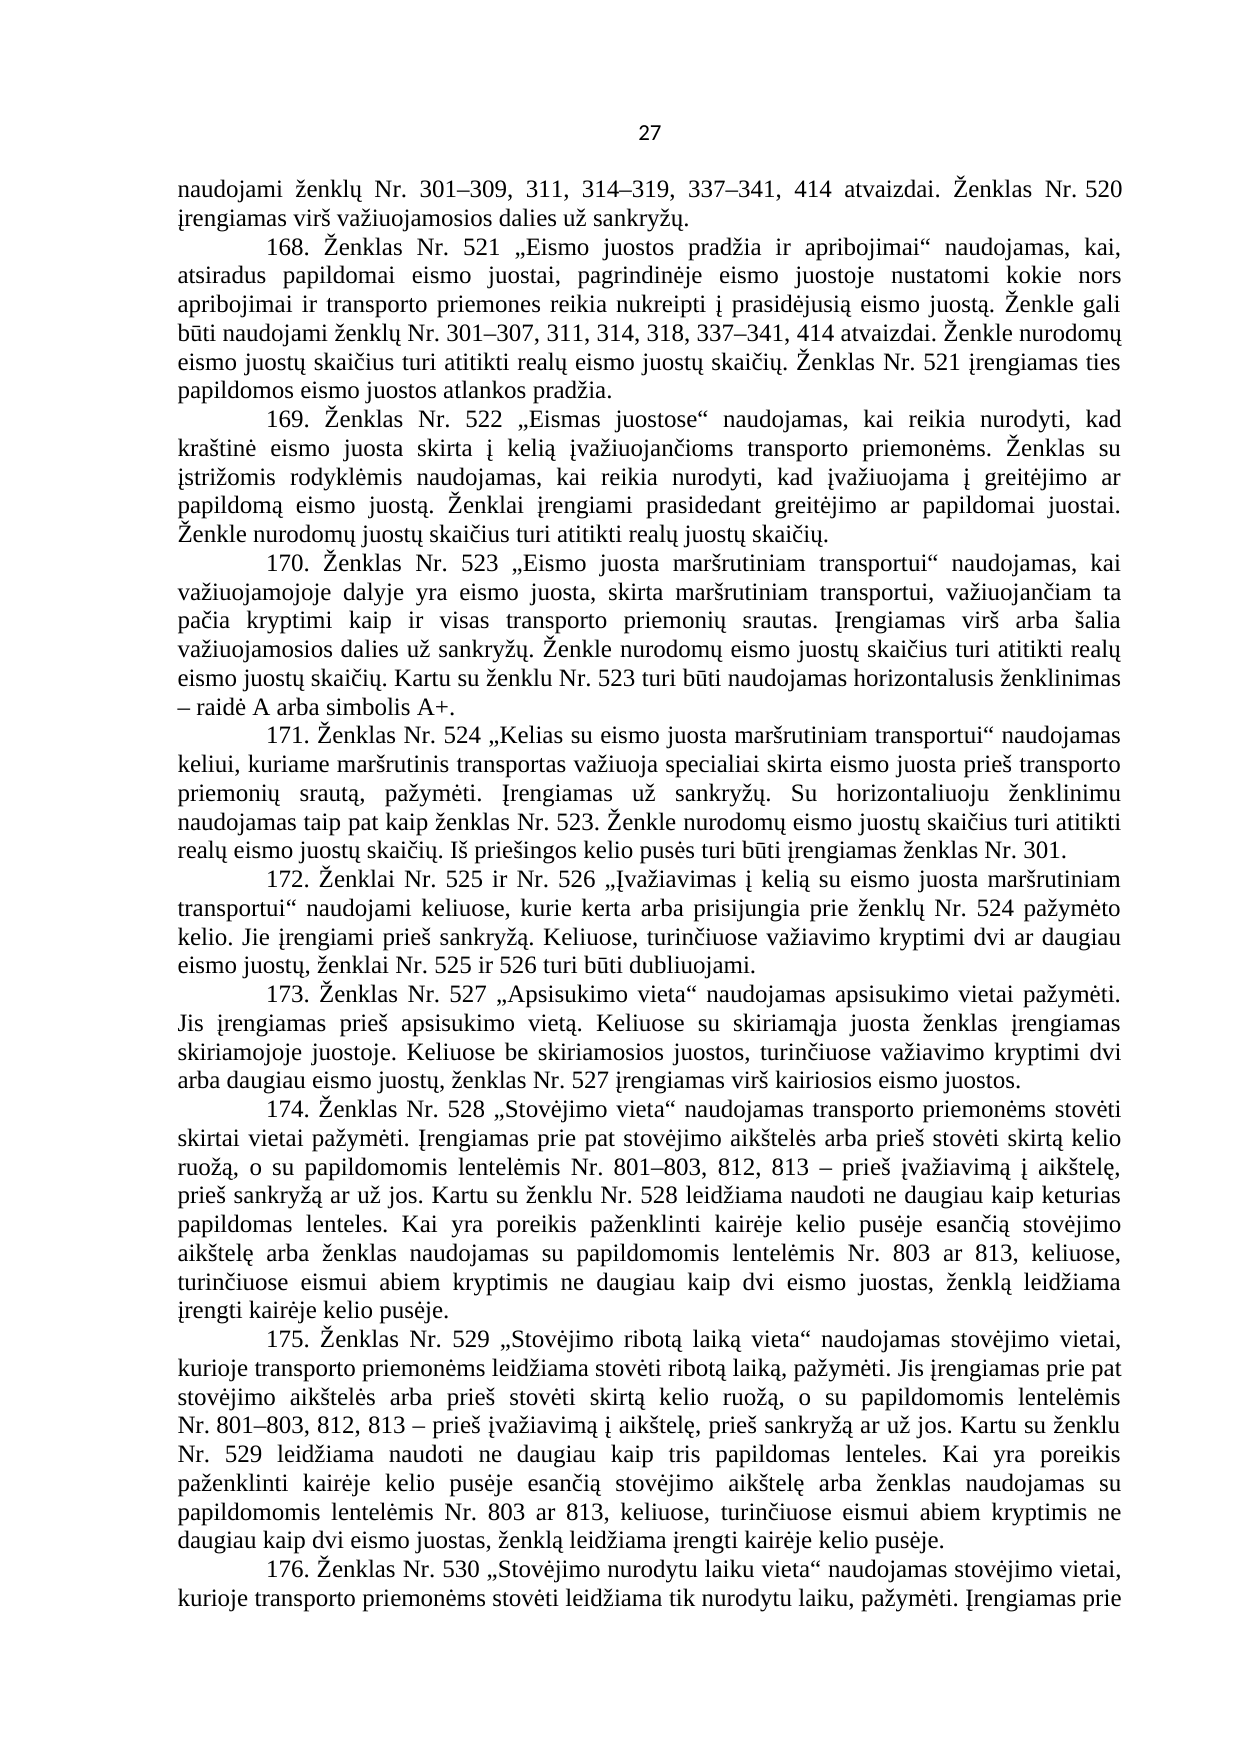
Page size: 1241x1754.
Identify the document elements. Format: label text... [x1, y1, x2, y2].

text 176. Ženklas Nr. 530 „Stovėjimo nurodytu laiku vieta“ naudojamas stovėjimo vietai, kurioje transporto priemonėms stovėti leidžiama tik nurodytu laiku, pažymėti. Įrengiamas prie [177, 1554, 1122, 1612]
text 169. Ženklas Nr. 522 „Eismas juostose“ naudojamas, kai reikia nurodyti, kad kraštinė eismo juosta skirta į kelią įvažiuojančioms transporto priemonėms. Ženklas su įstrižomis rodyklėmis naudojamas, kai reikia nurodyti, kad įvažiuojama į greitėjimo ar papildomą eismo juostą. Ženklai įrengiami prasidedant greitėjimo ar papildomai juostai. Ženkle nurodomų juostų skaičius turi atitikti realų juostų skaičių. [177, 404, 1122, 548]
text 174. Ženklas Nr. 528 „Stovėjimo vieta“ naudojamas transporto priemonėms stovėti skirtai vietai pažymėti. Įrengiamas prie pat stovėjimo aikštelės arba prieš stovėti skirtą kelio ruožą, o su papildomomis lentelėmis Nr. 801–803, 812, 813 – prieš įvažiavimą į aikštelę, prieš sankryžą ar už jos. Kartu su ženklu Nr. 528 leidžiama naudoti ne daugiau kaip keturias papildomas lenteles. Kai yra poreikis paženklinti kairėje kelio pusėje esančią stovėjimo aikštelę arba ženklas naudojamas su papildomomis lentelėmis Nr. 803 ar 813, keliuose, turinčiuose eismui abiem kryptimis ne daugiau kaip dvi eismo juostas, ženklą leidžiama įrengti kairėje kelio pusėje. [177, 1094, 1122, 1324]
text 175. Ženklas Nr. 529 „Stovėjimo ribotą laiką vieta“ naudojamas stovėjimo vietai, kurioje transporto priemonėms leidžiama stovėti ribotą laiką, pažymėti. Jis įrengiamas prie pat stovėjimo aikštelės arba prieš stovėti skirtą kelio ruožą, o su papildomomis lentelėmis Nr. 801–803, 812, 813 – prieš įvažiavimą į aikštelę, prieš sankryžą ar už jos. Kartu su ženklu Nr. 529 leidžiama naudoti ne daugiau kaip tris papildomas lenteles. Kai yra poreikis paženklinti kairėje kelio pusėje esančią stovėjimo aikštelę arba ženklas naudojamas su papildomomis lentelėmis Nr. 803 ar 813, keliuose, turinčiuose eismui abiem kryptimis ne daugiau kaip dvi eismo juostas, ženklą leidžiama įrengti kairėje kelio pusėje. [177, 1324, 1122, 1554]
text naudojami ženklų Nr. 301–309, 311, 314–319, 337–341, 414 atvaizdai. Ženklas Nr. 520 įrengiamas virš važiuojamosios dalies už sankryžų. [177, 174, 1122, 232]
text 173. Ženklas Nr. 527 „Apsisukimo vieta“ naudojamas apsisukimo vietai pažymėti. Jis įrengiamas prieš apsisukimo vietą. Keliuose su skiriamąja juosta ženklas įrengiamas skiriamojoje juostoje. Keliuose be skiriamosios juostos, turinčiuose važiavimo kryptimi dvi arba daugiau eismo juostų, ženklas Nr. 527 įrengiamas virš kairiosios eismo juostos. [177, 979, 1122, 1094]
text 172. Ženklai Nr. 525 ir Nr. 526 „Įvažiavimas į kelią su eismo juosta maršrutiniam transportui“ naudojami keliuose, kurie kerta arba prisijungia prie ženklų Nr. 524 pažymėto kelio. Jie įrengiami prieš sankryžą. Keliuose, turinčiuose važiavimo kryptimi dvi ar daugiau eismo juostų, ženklai Nr. 525 ir 526 turi būti dubliuojami. [177, 864, 1122, 979]
text 171. Ženklas Nr. 524 „Kelias su eismo juosta maršrutiniam transportui“ naudojamas keliui, kuriame maršrutinis transportas važiuoja specialiai skirta eismo juosta prieš transporto priemonių srautą, pažymėti. Įrengiamas už sankryžų. Su horizontaliuoju ženklinimu naudojamas taip pat kaip ženklas Nr. 523. Ženkle nurodomų eismo juostų skaičius turi atitikti realų eismo juostų skaičių. Iš priešingos kelio pusės turi būti įrengiamas ženklas Nr. 301. [177, 720, 1122, 864]
text 168. Ženklas Nr. 521 „Eismo juostos pradžia ir apribojimai“ naudojamas, kai, atsiradus papildomai eismo juostai, pagrindinėje eismo juostoje nustatomi kokie nors apribojimai ir transporto priemones reikia nukreipti į prasidėjusią eismo juostą. Ženkle gali būti naudojami ženklų Nr. 301–307, 311, 314, 318, 337–341, 414 atvaizdai. Ženkle nurodomų eismo juostų skaičius turi atitikti realų eismo juostų skaičių. Ženklas Nr. 521 įrengiamas ties papildomos eismo juostos atlankos pradžia. [177, 232, 1122, 404]
text 170. Ženklas Nr. 523 „Eismo juosta maršrutiniam transportui“ naudojamas, kai važiuojamojoje dalyje yra eismo juosta, skirta maršrutiniam transportui, važiuojančiam ta pačia kryptimi kaip ir visas transporto priemonių srautas. Įrengiamas virš arba šalia važiuojamosios dalies už sankryžų. Ženkle nurodomų eismo juostų skaičius turi atitikti realų eismo juostų skaičių. Kartu su ženklu Nr. 523 turi būti naudojamas horizontalusis ženklinimas – raidė A arba simbolis A+. [177, 548, 1122, 720]
